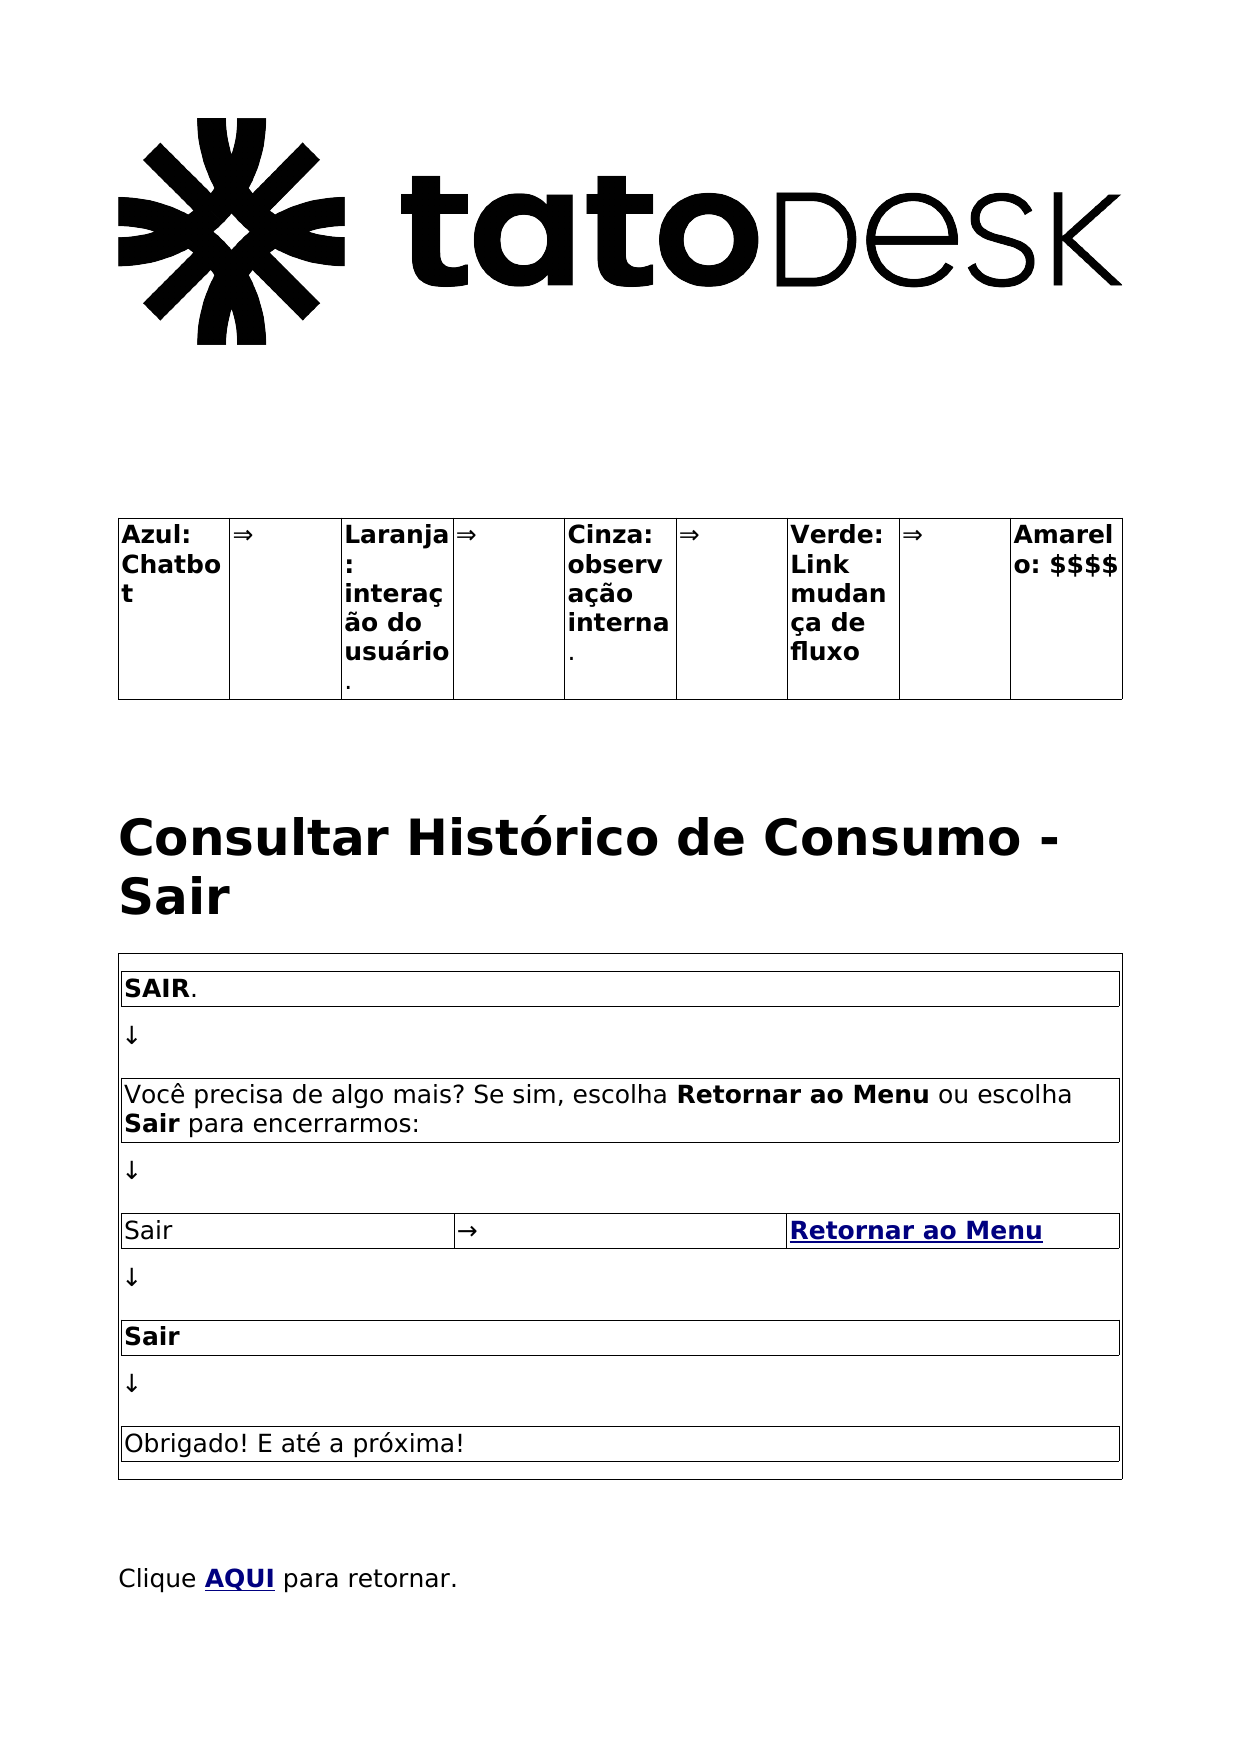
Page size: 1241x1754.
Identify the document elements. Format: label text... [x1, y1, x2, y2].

table_header Obrigado! E até a próxima! [122, 1427, 1119, 1461]
table_header Laranja: interação do usuário. [342, 519, 453, 699]
subtitle Consultar Histórico de Consumo - Sair [118, 809, 1122, 926]
table_header ⇒ [900, 519, 1010, 699]
table_header Amarelo: $$$$ [1011, 519, 1122, 699]
table_header ⇒ [677, 519, 787, 699]
table_header ⇒ [230, 519, 341, 699]
table_header Cinza: observação interna. [565, 519, 676, 699]
table_header Você precisa de algo mais? Se sim, escolha Retornar ao Menu ou escolha Sair para encerrarmos: [122, 1079, 1119, 1142]
table_header Sair [122, 1321, 1119, 1354]
picture [118, 118, 1123, 345]
table_header Azul: Chatbot [119, 519, 229, 699]
table_header ⇒ [454, 519, 564, 699]
table_header Retornar ao Menu [787, 1214, 1119, 1248]
table_header SAIR. [122, 972, 1119, 1006]
table_header Sair [122, 1214, 454, 1248]
table_header → [455, 1214, 786, 1248]
table_header Verde: Link mudança de fluxo [788, 519, 899, 699]
table_header ↓ ↓ ↓ ↓ [119, 954, 1122, 1479]
text Clique AQUI para retornar. [118, 1564, 1122, 1623]
